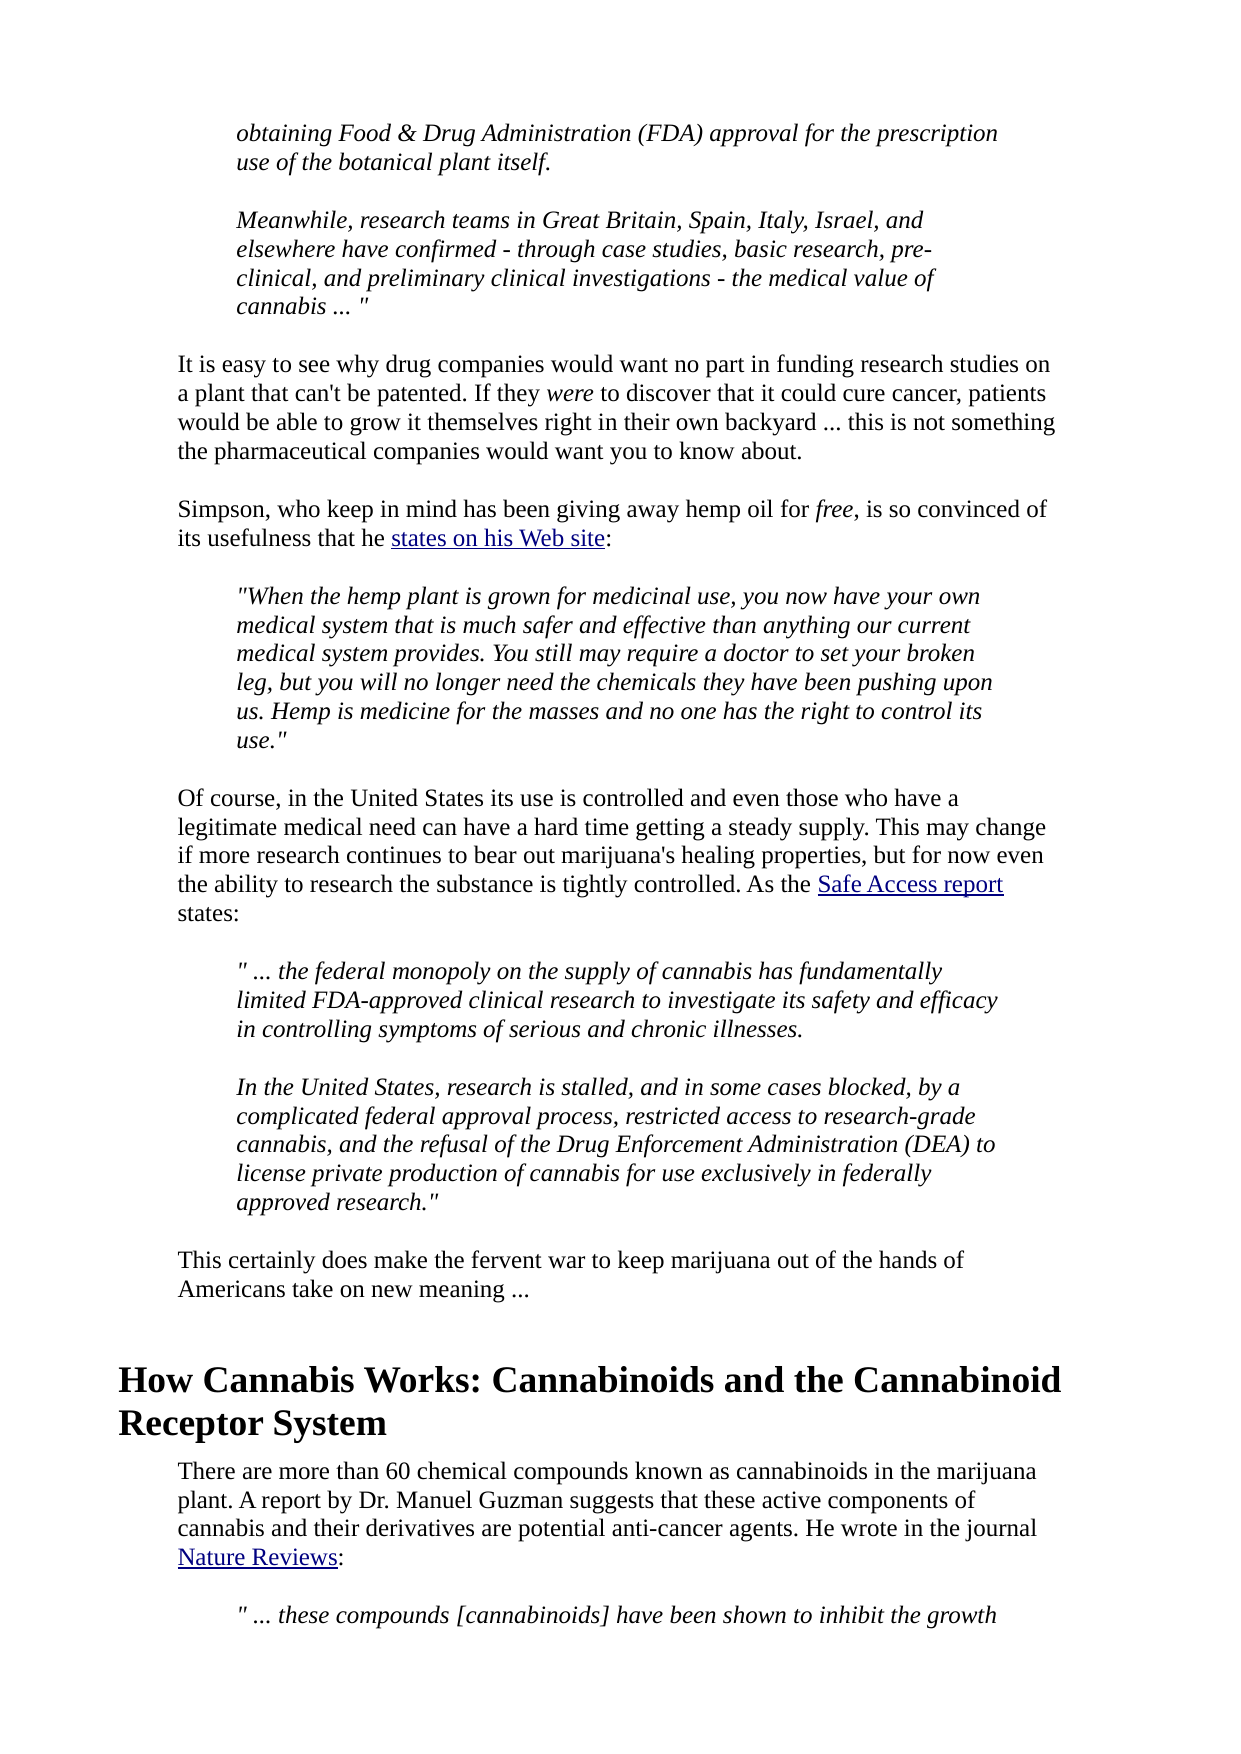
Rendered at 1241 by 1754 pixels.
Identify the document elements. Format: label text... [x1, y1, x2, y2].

text There are more than 60 chemical compounds known as cannabinoids in the marijuana plant. A report by Dr. Manuel Guzman suggests that these active components of cannabis and their derivatives are potential anti-cancer agents. He wrote in the journal Nature Reviews: [177, 1456, 1063, 1571]
text It is easy to see why drug companies would want no part in funding research studies on a plant that can't be patented. If they were to discover that it could cure cancer, patients would be able to grow it themselves right in their own backyard ... this is not something the pharmaceutical companies would want you to know about. [177, 349, 1063, 464]
text Meanwhile, research teams in Great Britain, Spain, Italy, Israel, and elsewhere have confirmed - through case studies, basic research, pre-clinical, and preliminary clinical investigations - the medical value of cannabis ... " [236, 205, 1004, 320]
text "When the hemp plant is grown for medicinal use, you now have your own medical system that is much safer and effective than anything our current medical system provides. You still may require a doctor to set your broken leg, but you will no longer need the chemicals they have been pushing upon us. Hemp is medicine for the masses and no one has the right to control its use." [236, 581, 1004, 753]
text In the United States, research is stalled, and in some cases blocked, by a complicated federal approval process, restricted access to research-grade cannabis, and the refusal of the Drug Enforcement Administration (DEA) to license private production of cannabis for use exclusively in federally approved research." [236, 1072, 1004, 1216]
text obtaining Food & Drug Administration (FDA) approval for the prescription use of the botanical plant itself. [236, 118, 1004, 176]
text Of course, in the United States its use is controlled and even those who have a legitimate medical need can have a hard time getting a steady supply. This may change if more research continues to bear out marijuana's healing properties, but for now even the ability to research the substance is tightly controlled. As the Safe Access report states: [177, 783, 1063, 927]
subtitle How Cannabis Works: Cannabinoids and the Cannabinoid Receptor System [118, 1357, 1122, 1443]
text " ... the federal monopoly on the supply of cannabis has fundamentally limited FDA-approved clinical research to investigate its safety and efficacy in controlling symptoms of serious and chronic illnesses. [236, 956, 1004, 1042]
text This certainly does make the fervent war to keep marijuana out of the hands of Americans take on new meaning ... [177, 1245, 1063, 1303]
text Simpson, who keep in mind has been giving away hemp oil for free, is so convinced of its usefulness that he states on his Web site: [177, 494, 1063, 552]
text " ... these compounds [cannabinoids] have been shown to inhibit the growth [236, 1600, 1004, 1629]
